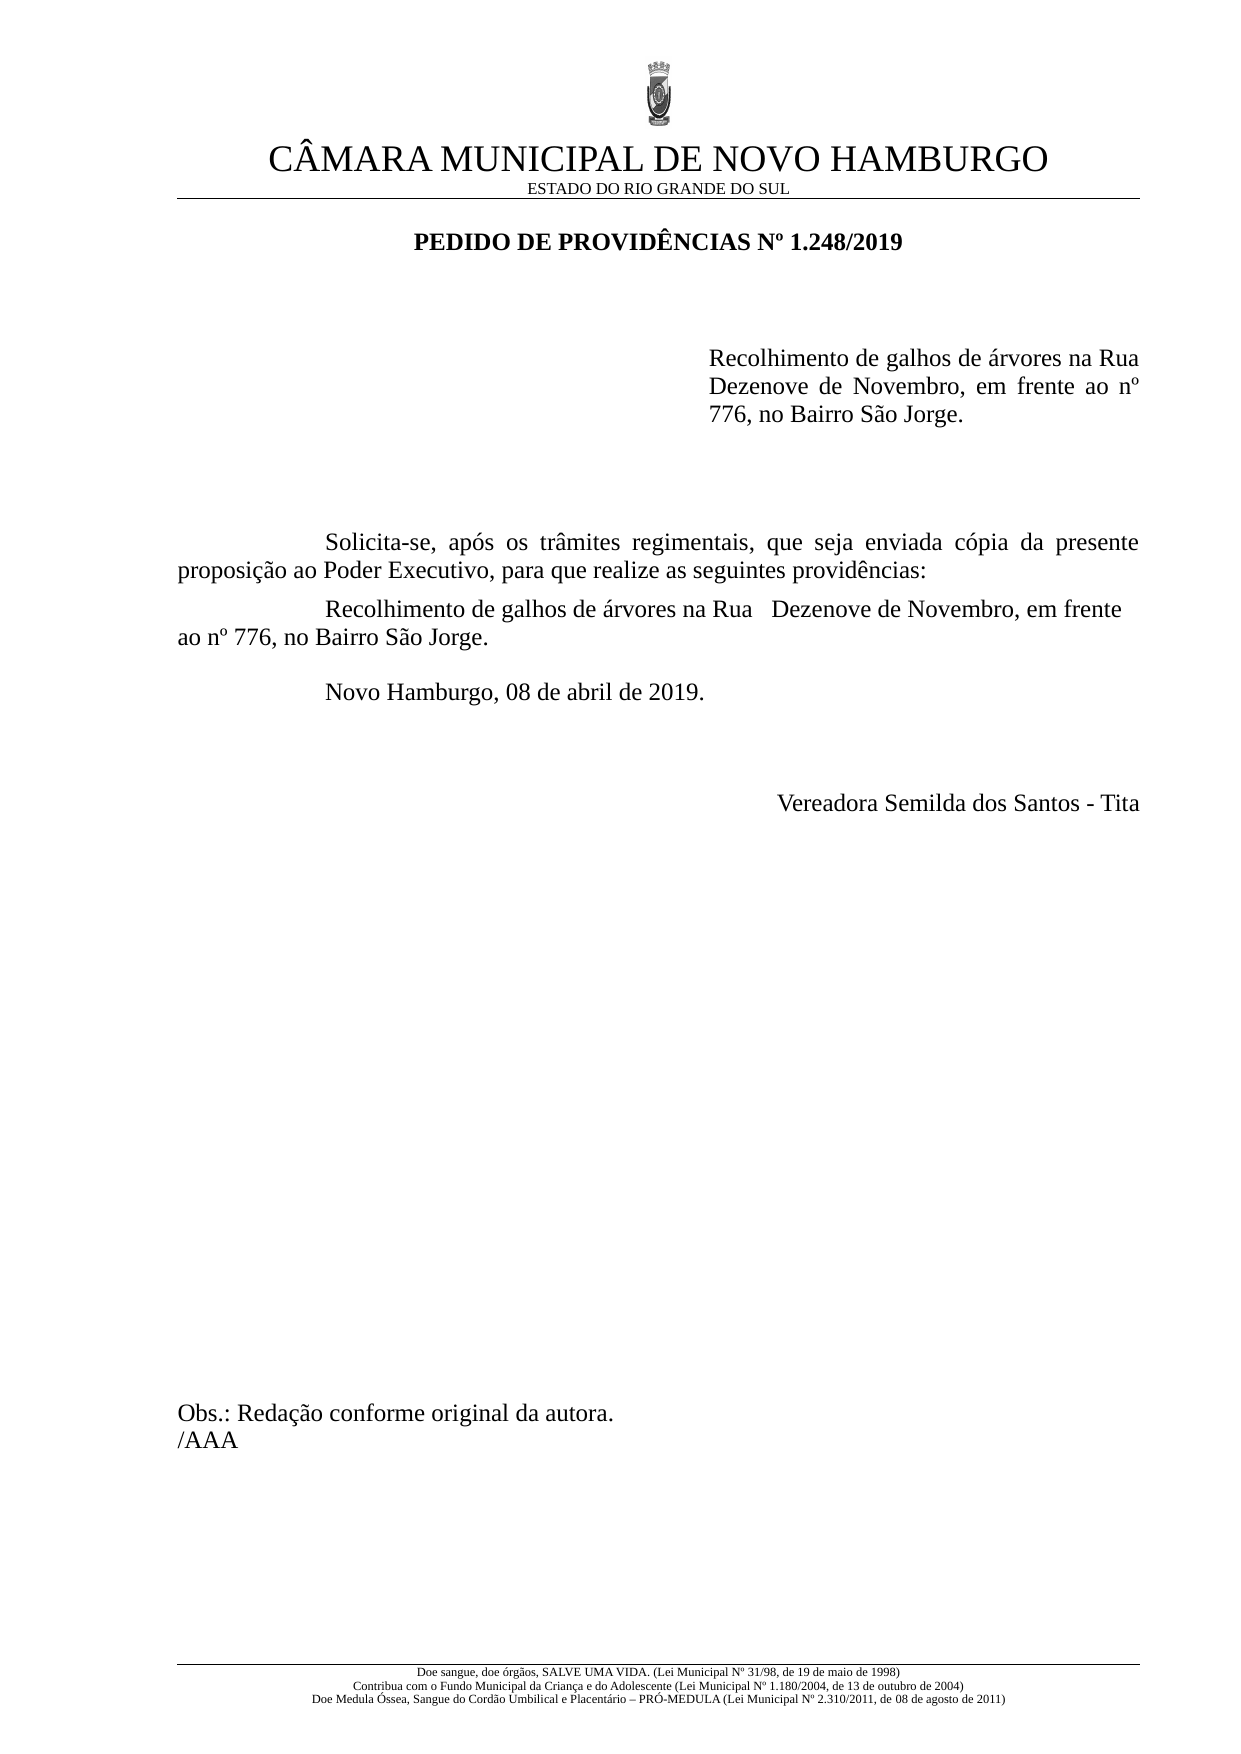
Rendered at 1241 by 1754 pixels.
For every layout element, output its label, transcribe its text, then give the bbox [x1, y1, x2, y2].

text Novo Hamburgo, 08 de abril de 2019. [177, 678, 1140, 706]
text Recolhimento de galhos de árvores na Rua Dezenove de Novembro, em frente ao nº 776, no Bairro São Jorge. [177, 595, 1140, 651]
text Obs.: Redação conforme original da autora. [177, 1399, 1140, 1426]
text Recolhimento de galhos de árvores na Rua Dezenove de Novembro, em frente ao nº 776, no Bairro São Jorge. [709, 344, 1140, 428]
text /AAA [177, 1426, 1140, 1454]
text Solicita-se, após os trâmites regimentais, que seja enviada cópia da presente proposição ao Poder Executivo, para que realize as seguintes providências: [177, 528, 1140, 583]
text Vereadora Semilda dos Santos - Tita [177, 789, 1140, 817]
text PEDIDO DE PROVIDÊNCIAS Nº 1.248/2019 [177, 228, 1140, 256]
